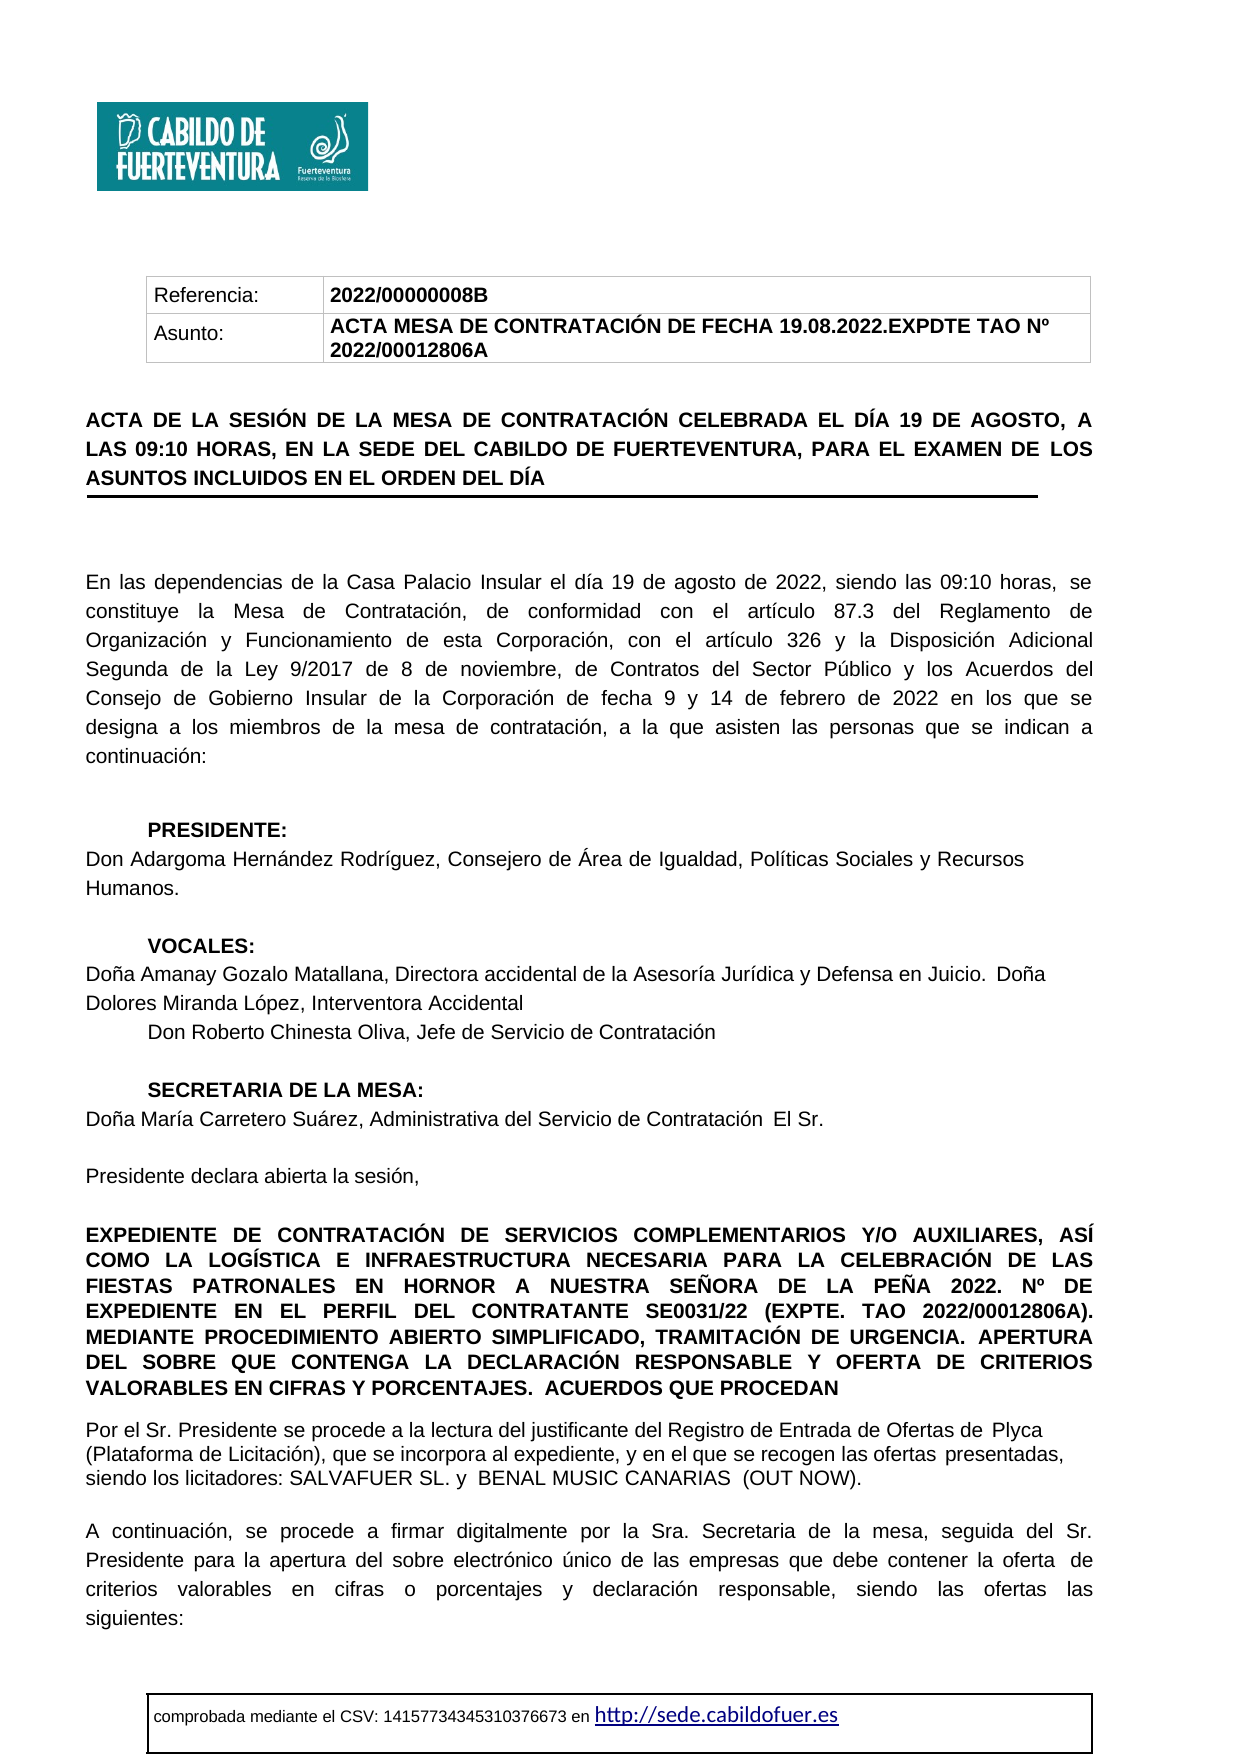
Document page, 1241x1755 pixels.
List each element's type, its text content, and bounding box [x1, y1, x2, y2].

text Por el Sr. Presidente se procede a la lectura del justificante del Registro de Entrada de Ofertas de Plyca (Plataforma de Licitación), que se incorpora al expediente, y en el que se recogen las ofertas presentadas, siendo los licitadores: SALVAFUER SL. y BENAL MUSIC CANARIAS (OUT NOW). [85, 1418, 1093, 1490]
subtitle PRESIDENTE: [147, 818, 1109, 842]
table_header Referencia: [147, 277, 323, 313]
subtitle ACTA DE LA SESIÓN DE LA MESA DE CONTRATACIÓN CELEBRADA EL DÍA 19 DE AGOSTO, A LAS 09:10 HORAS, EN LA SEDE DEL CABILDO DE FUERTEVENTURA, PARA EL EXAMEN DE LOS ASUNTOS INCLUIDOS EN EL ORDEN DEL DÍA [85, 408, 1093, 490]
text Doña María Carretero Suárez, Administrativa del Servicio de Contratación El Sr. Presidente declara abierta la sesión, [85, 1106, 842, 1188]
table_header 2022/00000008B [324, 277, 1090, 313]
text En las dependencias de la Casa Palacio Insular el día 19 de agosto de 2022, siendo las 09:10 horas, se constituye la Mesa de Contratación, de conformidad con el artículo 87.3 del Reglamento de Organización y Funcionamiento de esta Corporación, con el artículo 326 y la Disposición Adicional Segunda de la Ley 9/2017 de 8 de noviembre, de Contratos del Sector Público y los Acuerdos del Consejo de Gobierno Insular de la Corporación de fecha 9 y 14 de febrero de 2022 en los que se designa a los miembros de la mesa de contratación, a la que asisten las personas que se indican a continuación: [85, 570, 1093, 768]
text Don Roberto Chinesta Oliva, Jefe de Servicio de Contratación [147, 1020, 1109, 1044]
subtitle SECRETARIA DE LA MESA: [147, 1078, 1109, 1102]
subtitle VOCALES: [147, 933, 1109, 957]
text A continuación, se procede a firmar digitalmente por la Sra. Secretaria de la mesa, seguida del Sr. Presidente para la apertura del sobre electrónico único de las empresas que debe contener la oferta de criterios valorables en cifras o porcentajes y declaración responsable, siendo las ofertas las siguientes: [85, 1519, 1093, 1629]
text Don Adargoma Hernández Rodríguez, Consejero de Área de Igualdad, Políticas Sociales y Recursos Humanos. [85, 847, 1093, 900]
text Doña Amanay Gozalo Matallana, Directora accidental de la Asesoría Jurídica y Defensa en Juicio. Doña Dolores Miranda López, Interventora Accidental [85, 962, 1093, 1015]
table_cell Asunto: [147, 314, 323, 362]
table_cell ACTA MESA DE CONTRATACIÓN DE FECHA 19.08.2022.EXPDTE TAO Nº 2022/00012806A [324, 314, 1090, 362]
subtitle EXPEDIENTE DE CONTRATACIÓN DE SERVICIOS COMPLEMENTARIOS Y/O AUXILIARES, ASÍ COMO LA LOGÍSTICA E INFRAESTRUCTURA NECESARIA PARA LA CELEBRACIÓN DE LAS FIESTAS PATRONALES EN HORNOR A NUESTRA SEÑORA DE LA PEÑA 2022. Nº DE EXPEDIENTE EN EL PERFIL DEL CONTRATANTE SE0031/22 (EXPTE. TAO 2022/00012806A). MEDIANTE PROCEDIMIENTO ABIERTO SIMPLIFICADO, TRAMITACIÓN DE URGENCIA. APERTURA DEL SOBRE QUE CONTENGA LA DECLARACIÓN RESPONSABLE Y OFERTA DE CRITERIOS VALORABLES EN CIFRAS Y PORCENTAJES. ACUERDOS QUE PROCEDAN [85, 1222, 1093, 1399]
